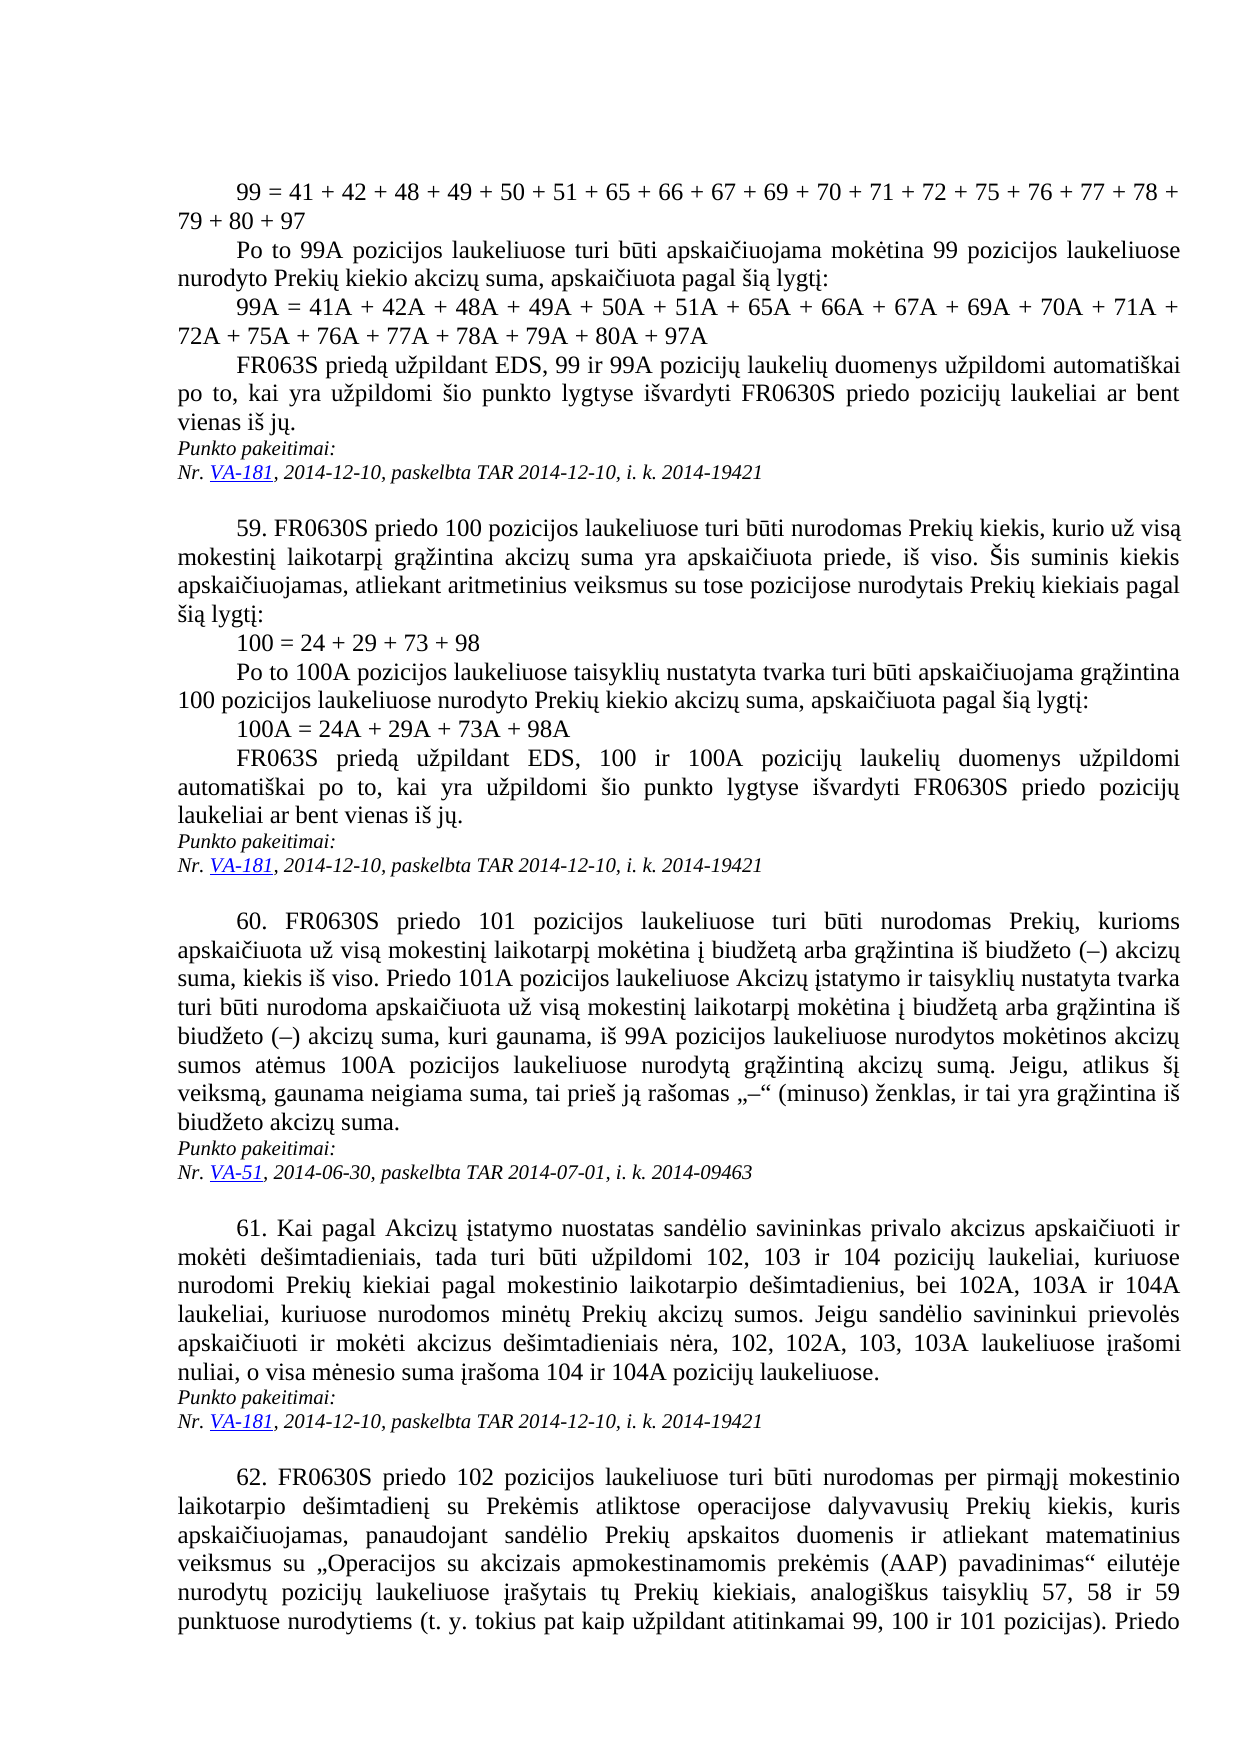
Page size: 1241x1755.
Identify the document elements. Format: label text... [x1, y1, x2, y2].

text FR063S priedą užpildant EDS, 99 ir 99A pozicijų laukelių duomenys užpildomi automatiškai po to, kai yra užpildomi šio punkto lygtyse išvardyti FR0630S priedo pozicijų laukeliai ar bent vienas iš jų. [177, 350, 1181, 436]
text Nr. VA-181, 2014-12-10, paskelbta TAR 2014-12-10, i. k. 2014-19421 [177, 1409, 1181, 1433]
text Punkto pakeitimai: [177, 1385, 1181, 1409]
text Nr. VA-181, 2014-12-10, paskelbta TAR 2014-12-10, i. k. 2014-19421 [177, 853, 1181, 877]
text 59. FR0630S priedo 100 pozicijos laukeliuose turi būti nurodomas Prekių kiekis, kurio už visą mokestinį laikotarpį grąžintina akcizų suma yra apskaičiuota priede, iš viso. Šis suminis kiekis apskaičiuojamas, atliekant aritmetinius veiksmus su tose pozicijose nurodytais Prekių kiekiais pagal šią lygtį: [177, 513, 1181, 628]
text 100 = 24 + 29 + 73 + 98 [177, 628, 1181, 657]
text 62. FR0630S priedo 102 pozicijos laukeliuose turi būti nurodomas per pirmąjį mokestinio laikotarpio dešimtadienį su Prekėmis atliktose operacijose dalyvavusių Prekių kiekis, kuris apskaičiuojamas, panaudojant sandėlio Prekių apskaitos duomenis ir atliekant matematinius veiksmus su „Operacijos su akcizais apmokestinamomis prekėmis (AAP) pavadinimas“ eilutėje nurodytų pozicijų laukeliuose įrašytais tų Prekių kiekiais, analogiškus taisyklių 57, 58 ir 59 punktuose nurodytiems (t. y. tokius pat kaip užpildant atitinkamai 99, 100 ir 101 pozicijas). Priedo [177, 1462, 1181, 1635]
text 99 = 41 + 42 + 48 + 49 + 50 + 51 + 65 + 66 + 67 + 69 + 70 + 71 + 72 + 75 + 76 + 77 + 78 + 79 + 80 + 97 [177, 177, 1181, 235]
text Nr. VA-181, 2014-12-10, paskelbta TAR 2014-12-10, i. k. 2014-19421 [177, 460, 1181, 484]
text 100A = 24A + 29A + 73A + 98A [177, 714, 1181, 743]
text Punkto pakeitimai: [177, 1136, 1181, 1160]
text Punkto pakeitimai: [177, 436, 1181, 460]
text 60. FR0630S priedo 101 pozicijos laukeliuose turi būti nurodomas Prekių, kurioms apskaičiuota už visą mokestinį laikotarpį mokėtina į biudžetą arba grąžintina iš biudžeto (–) akcizų suma, kiekis iš viso. Priedo 101A pozicijos laukeliuose Akcizų įstatymo ir taisyklių nustatyta tvarka turi būti nurodoma apskaičiuota už visą mokestinį laikotarpį mokėtina į biudžetą arba grąžintina iš biudžeto (–) akcizų suma, kuri gaunama, iš 99A pozicijos laukeliuose nurodytos mokėtinos akcizų sumos atėmus 100A pozicijos laukeliuose nurodytą grąžintiną akcizų sumą. Jeigu, atlikus šį veiksmą, gaunama neigiama suma, tai prieš ją rašomas „–“ (minuso) ženklas, ir tai yra grąžintina iš biudžeto akcizų suma. [177, 906, 1181, 1136]
text 61. Kai pagal Akcizų įstatymo nuostatas sandėlio savininkas privalo akcizus apskaičiuoti ir mokėti dešimtadieniais, tada turi būti užpildomi 102, 103 ir 104 pozicijų laukeliai, kuriuose nurodomi Prekių kiekiai pagal mokestinio laikotarpio dešimtadienius, bei 102A, 103A ir 104A laukeliai, kuriuose nurodomos minėtų Prekių akcizų sumos. Jeigu sandėlio savininkui prievolės apskaičiuoti ir mokėti akcizus dešimtadieniais nėra, 102, 102A, 103, 103A laukeliuose įrašomi nuliai, o visa mėnesio suma įrašoma 104 ir 104A pozicijų laukeliuose. [177, 1213, 1181, 1385]
text Punkto pakeitimai: [177, 829, 1181, 853]
text Po to 99A pozicijos laukeliuose turi būti apskaičiuojama mokėtina 99 pozicijos laukeliuose nurodyto Prekių kiekio akcizų suma, apskaičiuota pagal šią lygtį: [177, 235, 1181, 292]
text Po to 100A pozicijos laukeliuose taisyklių nustatyta tvarka turi būti apskaičiuojama grąžintina 100 pozicijos laukeliuose nurodyto Prekių kiekio akcizų suma, apskaičiuota pagal šią lygtį: [177, 657, 1181, 714]
text FR063S priedą užpildant EDS, 100 ir 100A pozicijų laukelių duomenys užpildomi automatiškai po to, kai yra užpildomi šio punkto lygtyse išvardyti FR0630S priedo pozicijų laukeliai ar bent vienas iš jų. [177, 743, 1181, 829]
text Nr. VA-51, 2014-06-30, paskelbta TAR 2014-07-01, i. k. 2014-09463 [177, 1160, 1181, 1184]
text 99A = 41A + 42A + 48A + 49A + 50A + 51A + 65A + 66A + 67A + 69A + 70A + 71A + 72A + 75A + 76A + 77A + 78A + 79A + 80A + 97A [177, 292, 1181, 350]
